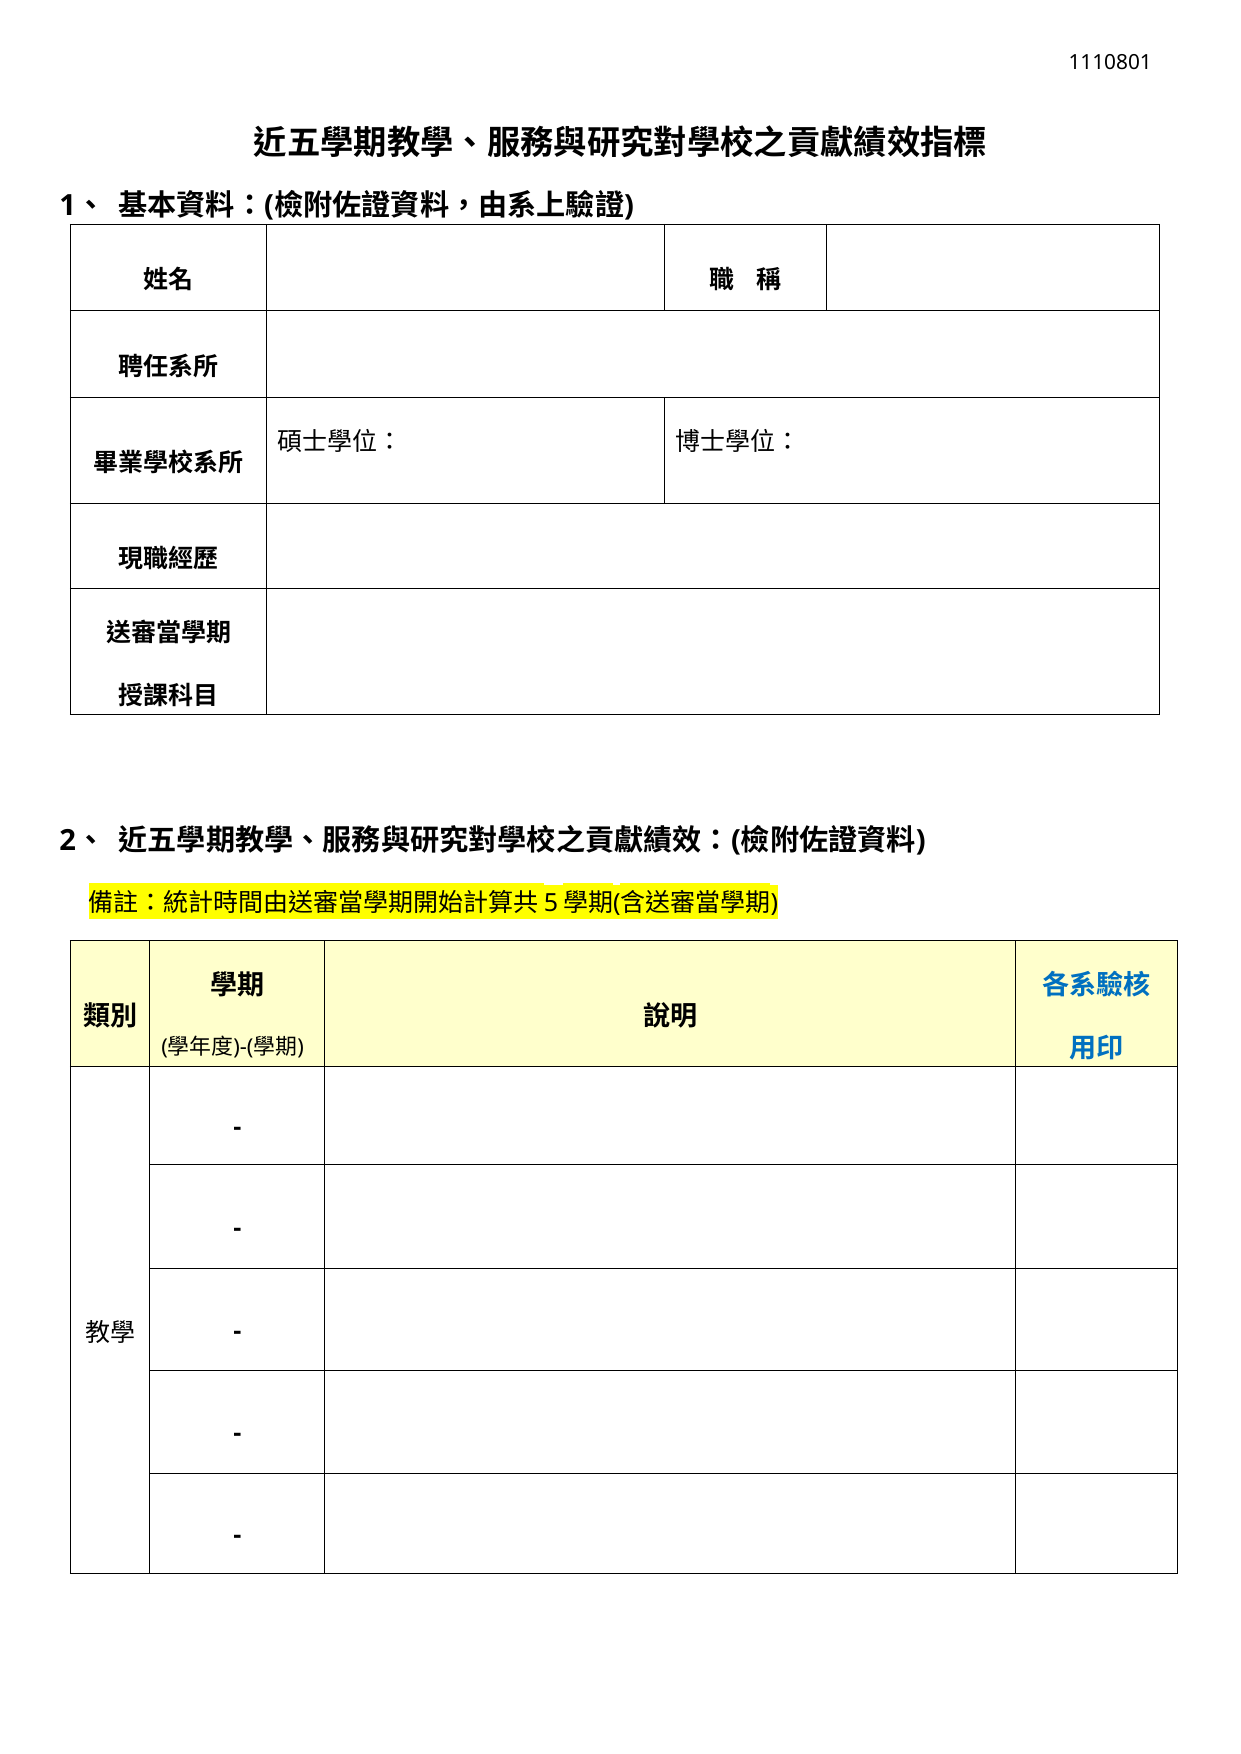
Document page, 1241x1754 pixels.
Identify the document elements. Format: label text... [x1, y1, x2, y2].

table_header 各系驗核 用印 [1016, 941, 1177, 1066]
list 近五學期教學、服務與研究對學校之貢獻績效：(檢附佐證資料) [59, 796, 1152, 859]
table_cell [267, 311, 1159, 397]
list 基本資料：(檢附佐證資料，由系上驗證) [59, 161, 1152, 224]
table_cell [267, 504, 1159, 588]
table_cell 畢業學校系所 [71, 398, 266, 502]
table_cell - [150, 1067, 324, 1164]
table_cell 現職經歷 [71, 504, 266, 588]
text 近五學期教學、服務與研究對學校之貢獻績效指標 [89, 99, 1152, 161]
table_cell [267, 589, 1159, 714]
table_cell [1016, 1269, 1177, 1370]
table_cell [325, 1269, 1015, 1370]
table_cell [1016, 1371, 1177, 1472]
table_cell - [150, 1269, 324, 1370]
table_header 姓名 [71, 225, 266, 310]
table_cell [325, 1474, 1015, 1573]
table_cell [325, 1371, 1015, 1472]
table_cell [325, 1067, 1015, 1164]
table_cell - [150, 1165, 324, 1268]
table_header [267, 225, 664, 310]
table_cell 送審當學期 授課科目 [71, 589, 266, 714]
table_cell [1016, 1165, 1177, 1268]
table_header 學期 (學年度)-(學期) [150, 941, 324, 1066]
table_cell - [150, 1474, 324, 1573]
table_cell 博士學位： [665, 398, 1159, 502]
table_header 說明 [325, 941, 1015, 1066]
table_cell 聘任系所 [71, 311, 266, 397]
table_cell [1016, 1067, 1177, 1164]
table_header 類別 [71, 941, 149, 1066]
table_cell - [150, 1371, 324, 1472]
text 備註：統計時間由送審當學期開始計算共5學期(含送審當學期) [89, 859, 1152, 921]
table_cell [325, 1165, 1015, 1268]
table_cell [1016, 1474, 1177, 1573]
table_cell 教學 [71, 1067, 149, 1573]
table_cell 碩士學位： [267, 398, 664, 502]
table_header [827, 225, 1159, 310]
table_header 職 稱 [665, 225, 826, 310]
